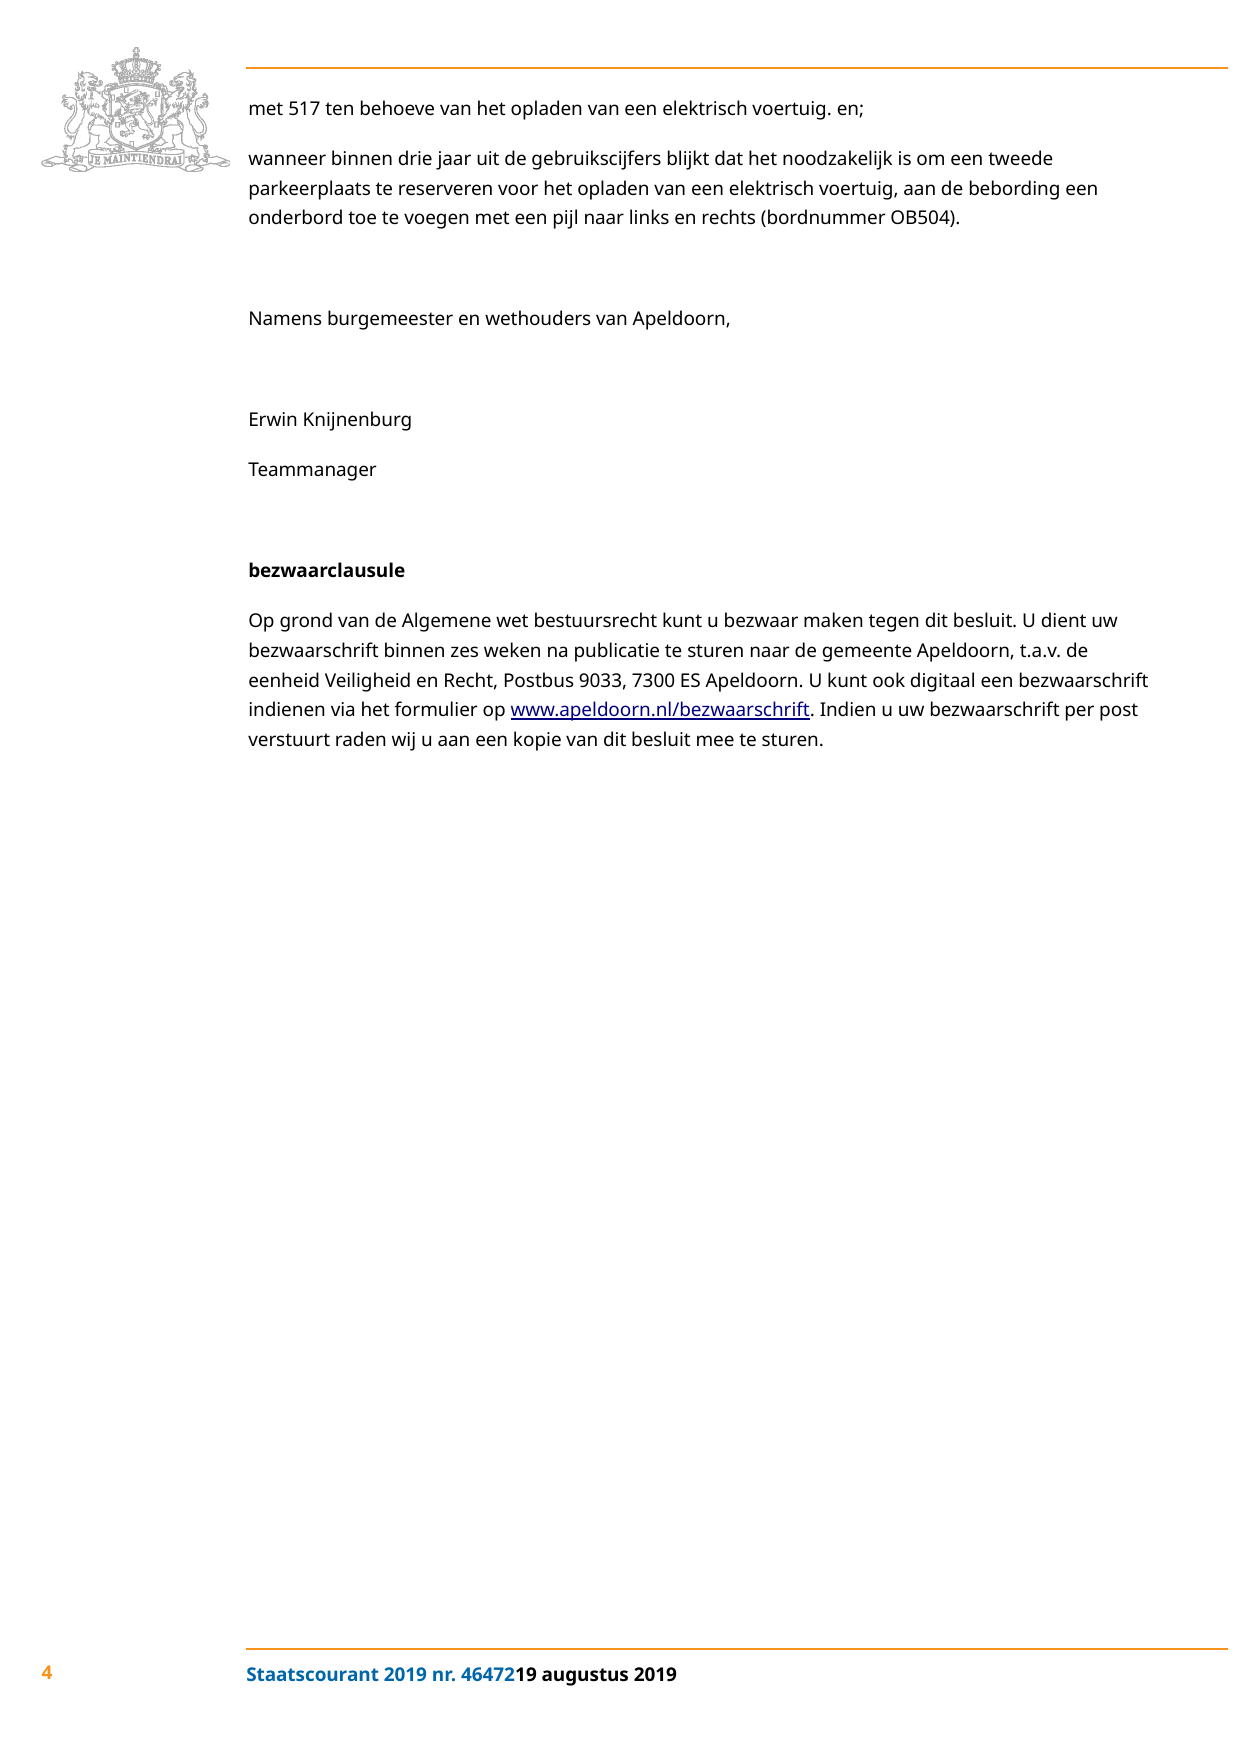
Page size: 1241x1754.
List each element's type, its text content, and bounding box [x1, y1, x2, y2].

text bezwaarclausule [248, 557, 1152, 583]
text Teammanager [248, 456, 1152, 482]
text wanneer binnen drie jaar uit de gebruikscijfers blijkt dat het noodzakelijk is om een tweede parkeerplaats te reserveren voor het opladen van een elektrisch voertuig, aan de bebording een onderbord toe te voegen met een pijl naar links en rechts (bordnummer OB504). [248, 145, 1152, 230]
text Erwin Knijnenburg [248, 406, 1152, 432]
text Namens burgemeester en wethouders van Apeldoorn, [248, 305, 1152, 331]
text Op grond van de Algemene wet bestuursrecht kunt u bezwaar maken tegen dit besluit. U dient uw bezwaarschrift binnen zes weken na publicatie te sturen naar de gemeente Apeldoorn, t.a.v. de eenheid Veiligheid en Recht, Postbus 9033, 7300 ES Apeldoorn. U kunt ook digitaal een bezwaarschrift indienen via het formulier op www.apeldoorn.nl/bezwaarschrift. Indien u uw bezwaarschrift per post verstuurt raden wij u aan een kopie van dit besluit mee te sturen. [248, 608, 1152, 752]
text met 517 ten behoeve van het opladen van een elektrisch voertuig. en; [248, 95, 1152, 121]
picture [41, 47, 231, 172]
